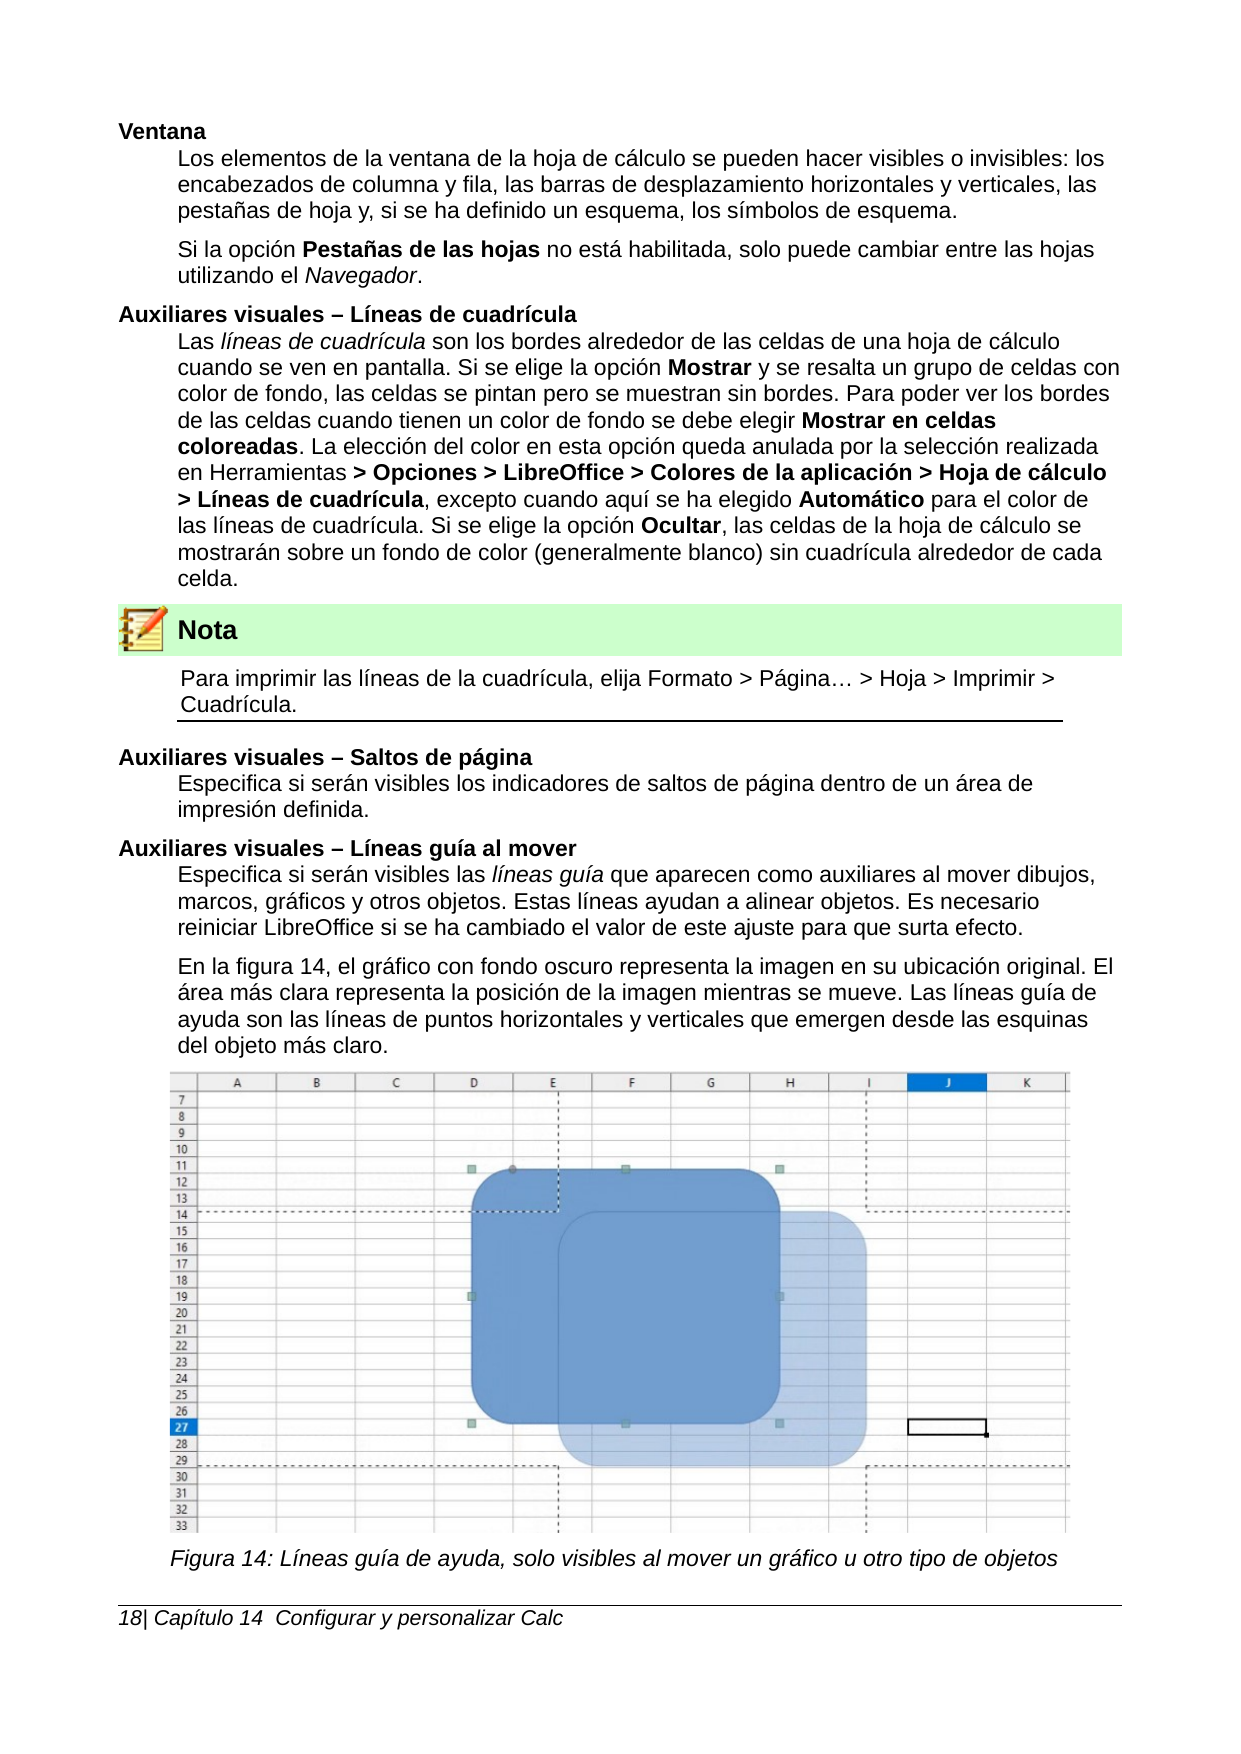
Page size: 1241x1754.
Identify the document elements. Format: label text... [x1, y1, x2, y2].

text Para imprimir las líneas de la cuadrícula, elija Formato > Página… > Hoja > Imprimir > Cuadrícula. [177, 662, 1063, 720]
picture [119, 604, 170, 655]
text Los elementos de la ventana de la hoja de cálculo se pueden hacer visibles o invisibles: los encabezados de columna y fila, las barras de desplazamiento horizontales y verticales, las pestañas de hoja y, si se ha definido un esquema, los símbolos de esquema. [177, 144, 1122, 223]
text Auxiliares visuales – Saltos de página [118, 743, 1122, 770]
text Especifica si serán visibles los indicadores de saltos de página dentro de un área de impresión definida. [177, 770, 1122, 823]
text Si la opción Pestañas de las hojas no está habilitada, solo puede cambiar entre las hojas utilizando el Navegador. [177, 236, 1122, 289]
text Las líneas de cuadrícula son los bordes alrededor de las celdas de una hoja de cálculo cuando se ven en pantalla. Si se elige la opción Mostrar y se resalta un grupo de celdas con color de fondo, las celdas se pintan pero se muestran sin bordes. Para poder ver los bordes de las celdas cuando tienen un color de fondo se debe elegir Mostrar en celdas coloreadas. La elección del color en esta opción queda anulada por la selección realizada en Herramientas > Opciones > LibreOffice > Colores de la aplicación > Hoja de cálculo > Líneas de cuadrícula, excepto cuando aquí se ha elegido Automático para el color de las líneas de cuadrícula. Si se elige la opción Ocultar, las celdas de la hoja de cálculo se mostrarán sobre un fondo de color (generalmente blanco) sin cuadrícula alrededor de cada celda. [177, 328, 1122, 591]
text En la figura 14, el gráfico con fondo oscuro representa la imagen en su ubicación original. El área más clara representa la posición de la imagen mientras se mueve. Las líneas guía de ayuda son las líneas de puntos horizontales y verticales que emergen desde las esquinas del objeto más claro. [177, 953, 1122, 1058]
text Figura 14: Líneas guía de ayuda, solo visibles al mover un gráfico u otro tipo de objetos [170, 1545, 1070, 1571]
text Ventana [118, 118, 1122, 144]
text Auxiliares visuales – Líneas guía al mover [118, 835, 1122, 861]
picture [169, 1071, 1071, 1533]
subtitle Nota [118, 604, 1122, 656]
text Auxiliares visuales – Líneas de cuadrícula [118, 301, 1122, 328]
text Especifica si serán visibles las líneas guía que aparecen como auxiliares al mover dibujos, marcos, gráficos y otros objetos. Estas líneas ayudan a alinear objetos. Es necesario reiniciar LibreOffice si se ha cambiado el valor de este ajuste para que surta efecto. [177, 861, 1122, 941]
